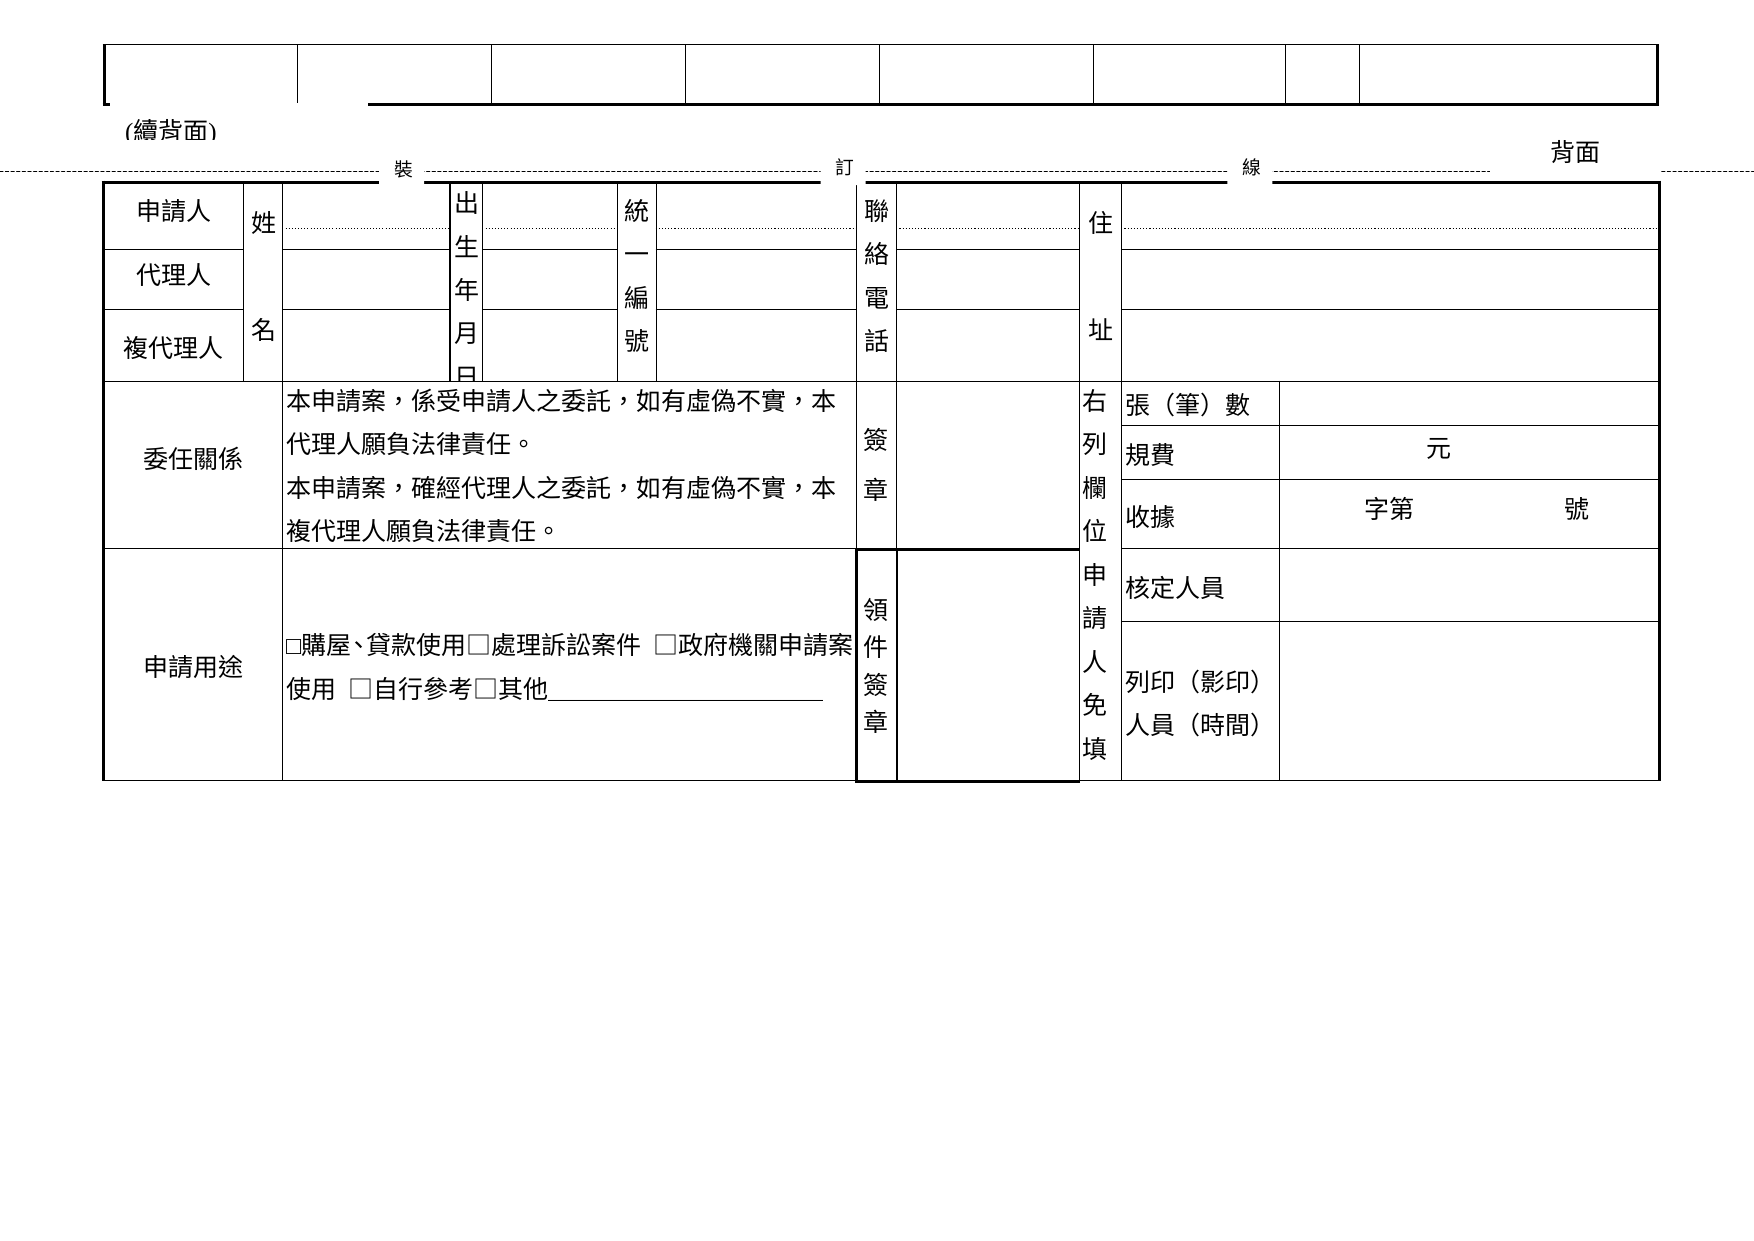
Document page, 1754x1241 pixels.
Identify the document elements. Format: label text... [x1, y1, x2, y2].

table_header [483, 184, 617, 228]
table_cell [483, 250, 617, 309]
table_header [1122, 184, 1658, 228]
table_cell [657, 250, 856, 309]
table_header 住 址 [1080, 184, 1121, 381]
table_header 姓 名 [244, 184, 282, 381]
table_cell [1094, 45, 1285, 102]
table_cell 列印（影印） 人員（時間） [1122, 622, 1279, 780]
table_header [897, 184, 1079, 228]
table_header 出生年月日 [451, 184, 482, 381]
table_cell [298, 45, 491, 102]
text 背面 [1505, 131, 1645, 168]
table_cell 張（筆）數 [1122, 382, 1279, 425]
table_cell [898, 551, 1079, 780]
table_cell 規費 [1122, 426, 1279, 479]
table_cell [483, 228, 617, 249]
table_cell [483, 310, 617, 381]
table_cell [1122, 250, 1658, 309]
table_cell 複代理人 [105, 310, 243, 381]
table_header [283, 184, 449, 228]
table_cell 委任關係 [105, 382, 282, 548]
table_cell [880, 45, 1093, 102]
table_cell [1280, 549, 1658, 621]
table_header 統一編號 [618, 184, 656, 381]
table_cell 核定人員 [1122, 549, 1279, 621]
table_cell 申請用途 [105, 549, 282, 780]
table_cell [897, 228, 1079, 249]
table_cell [686, 45, 879, 102]
table_cell 收據 [1122, 480, 1279, 548]
table_header [657, 184, 856, 228]
table_cell [283, 250, 449, 309]
table_cell 右列欄位申請人免填 [1080, 382, 1121, 780]
table_cell [1122, 310, 1658, 381]
table_cell 元 [1280, 426, 1658, 479]
table_cell [1122, 228, 1658, 249]
table_header 申請人 [105, 184, 243, 249]
table_cell [897, 382, 1079, 548]
table_cell [1280, 382, 1658, 425]
table_cell [897, 250, 1079, 309]
table_header 聯絡電話 [857, 184, 896, 381]
table_cell [106, 45, 297, 102]
table_cell [897, 310, 1079, 381]
table_cell [110, 104, 368, 147]
table_cell [283, 228, 449, 249]
table_cell 字第 號 [1280, 480, 1658, 548]
table_cell [657, 310, 856, 381]
table_cell [283, 310, 449, 381]
table_cell [1280, 622, 1658, 780]
table_cell [657, 228, 856, 249]
table_cell 代理人 [105, 250, 243, 309]
table_cell 簽 章 [857, 382, 896, 548]
table_cell [492, 45, 685, 102]
table_cell 領 件 簽 章 [858, 551, 896, 780]
table_cell [1286, 45, 1359, 102]
table_cell 本申請案，係受申請人之委託，如有虛偽不實，本代理人願負法律責任。 本申請案，確經代理人之委託，如有虛偽不實，本複代理人願負法律責任。 [283, 382, 856, 548]
table_cell [1360, 45, 1656, 102]
table_cell □購屋、貸款使用□處理訴訟案件 □政府機關申請案使用 □自行參考□其他＿＿＿＿＿＿＿＿＿＿＿ [283, 549, 855, 780]
